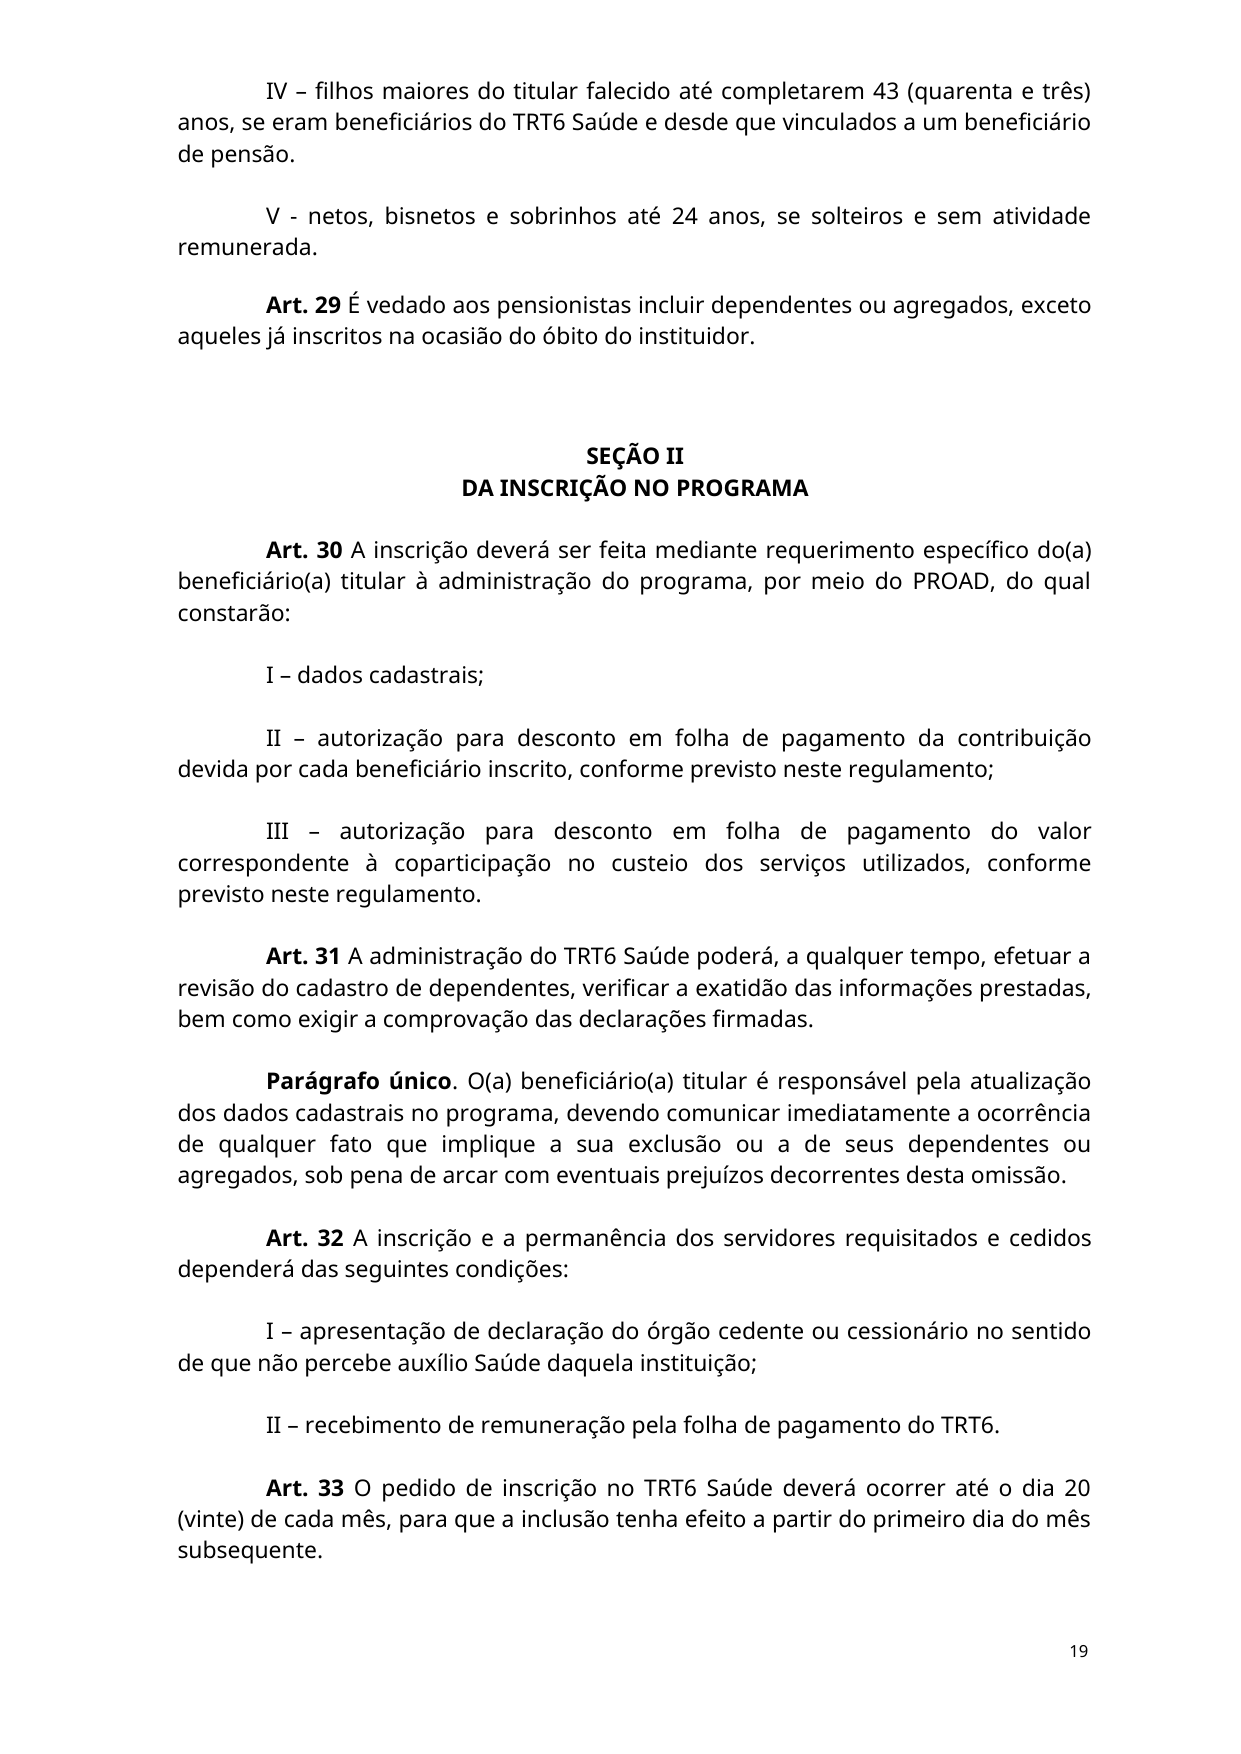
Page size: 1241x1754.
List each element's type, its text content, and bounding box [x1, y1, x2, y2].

text III – autorização para desconto em folha de pagamento do valor correspondente à coparticipação no custeio dos serviços utilizados, conforme previsto neste regulamento. [177, 815, 1092, 909]
text Art. 29 É vedado aos pensionistas incluir dependentes ou agregados, exceto aqueles já inscritos na ocasião do óbito do instituidor. [177, 289, 1092, 351]
text IV – filhos maiores do titular falecido até completarem 43 (quarenta e três) anos, se eram beneficiários do TRT6 Saúde e desde que vinculados a um beneficiário de pensão. [177, 75, 1092, 169]
text I – dados cadastrais; [177, 659, 1092, 690]
text I – apresentação de declaração do órgão cedente ou cessionário no sentido de que não percebe auxílio Saúde daquela instituição; [177, 1315, 1092, 1378]
text SEÇÃO II [177, 440, 1092, 471]
text Parágrafo único. O(a) beneficiário(a) titular é responsável pela atualização dos dados cadastrais no programa, devendo comunicar imediatamente a ocorrência de qualquer fato que implique a sua exclusão ou a de seus dependentes ou agregados, sob pena de arcar com eventuais prejuízos decorrentes desta omissão. [177, 1065, 1092, 1190]
text Art. 31 A administração do TRT6 Saúde poderá, a qualquer tempo, efetuar a revisão do cadastro de dependentes, verificar a exatidão das informações prestadas, bem como exigir a comprovação das declarações firmadas. [177, 940, 1092, 1034]
text II – recebimento de remuneração pela folha de pagamento do TRT6. [177, 1409, 1092, 1440]
text II – autorização para desconto em folha de pagamento da contribuição devida por cada beneficiário inscrito, conforme previsto neste regulamento; [177, 721, 1092, 784]
text DA INSCRIÇÃO NO PROGRAMA [177, 471, 1092, 503]
text V - netos, bisnetos e sobrinhos até 24 anos, se solteiros e sem atividade remunerada. [177, 200, 1092, 262]
text Art. 32 A inscrição e a permanência dos servidores requisitados e cedidos dependerá das seguintes condições: [177, 1221, 1092, 1284]
text Art. 33 O pedido de inscrição no TRT6 Saúde deverá ocorrer até o dia 20 (vinte) de cada mês, para que a inclusão tenha efeito a partir do primeiro dia do mês subsequente. [177, 1471, 1092, 1565]
text Art. 30 A inscrição deverá ser feita mediante requerimento específico do(a) beneficiário(a) titular à administração do programa, por meio do PROAD, do qual constarão: [177, 534, 1092, 628]
